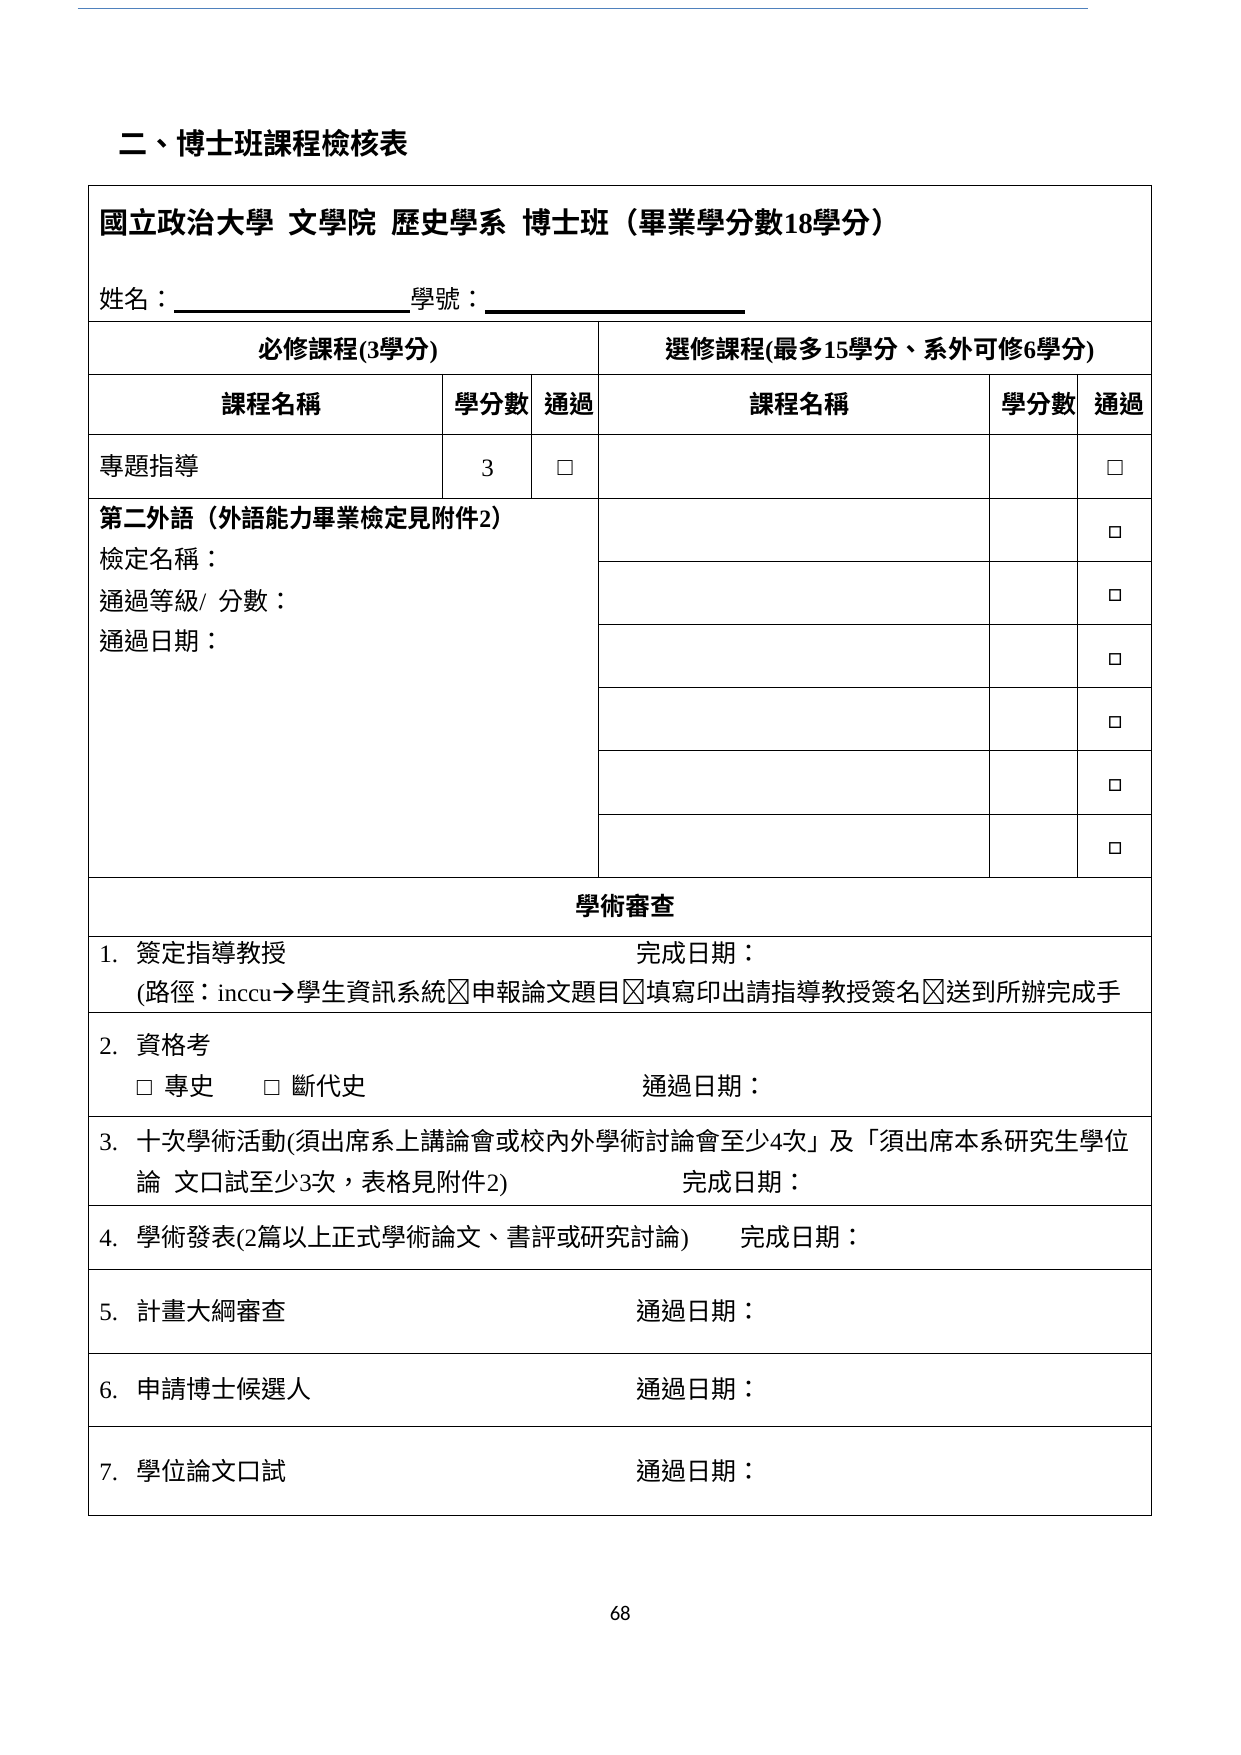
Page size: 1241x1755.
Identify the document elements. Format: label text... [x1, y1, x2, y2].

table_cell 3 [443, 435, 531, 497]
table_cell □ [1078, 499, 1151, 561]
table_cell 選修課程(最多15學分、系外可修6學分) [599, 322, 1151, 374]
table_cell 第二外語（外語能力畢業檢定見附件2） 檢定名稱： 通過等級/ 分數： 通過日期： [89, 499, 598, 877]
table_cell □ [532, 435, 598, 497]
table_cell [599, 625, 989, 687]
table_cell 2. 資格考 □ 專史 □ 斷代史 通過日期： [89, 1013, 1151, 1116]
table_cell 專題指導 [89, 435, 442, 497]
table_cell 6. 申請博士候選人 通過日期： [89, 1354, 1151, 1426]
table_cell [990, 815, 1077, 877]
table_cell [599, 815, 989, 877]
table_cell 4. 學術發表(2篇以上正式學術論文、書評或研究討論) 完成日期： [89, 1206, 1151, 1269]
table_cell [990, 499, 1077, 561]
table_cell [599, 435, 989, 497]
table_cell □ [1078, 815, 1151, 877]
table_cell [599, 499, 989, 561]
table_cell 3. 十次學術活動(須出席系上講論會或校內外學術討論會至少4次」及「須出席本系研究生學位論 文口試至少3次，表格見附件2) 完成日期： [89, 1117, 1151, 1205]
table_cell 課程名稱 [599, 375, 989, 434]
table_cell □ [1078, 625, 1151, 687]
table_cell □ [1078, 688, 1151, 750]
table_cell 7. 學位論文口試 通過日期： [89, 1427, 1151, 1515]
table_cell [599, 688, 989, 750]
table_cell 學分數 [990, 375, 1077, 434]
table_cell 課程名稱 [89, 375, 442, 434]
table_cell □ [1078, 751, 1151, 813]
table_header 國立政治大學 文學院 歷史學系 博士班（畢業學分數18學分） 姓名： 學號： [89, 186, 1151, 321]
table_cell [990, 625, 1077, 687]
table_cell [599, 751, 989, 813]
table_cell 通過 [1078, 375, 1151, 434]
table_cell [990, 562, 1077, 624]
table_cell 5. 計畫大綱審查 通過日期： [89, 1270, 1151, 1352]
table_cell 學術審查 [89, 878, 1151, 936]
table_cell [990, 751, 1077, 813]
table_cell [990, 688, 1077, 750]
subtitle 二、博士班課程檢核表 [118, 120, 1163, 163]
table_cell [990, 435, 1077, 497]
table_cell 必修課程(3學分) [89, 322, 598, 374]
table_cell □ [1078, 435, 1151, 497]
table_cell 通過 [532, 375, 598, 434]
table_cell [599, 562, 989, 624]
table_cell □ [1078, 562, 1151, 624]
table_cell 學分數 [443, 375, 531, 434]
table_cell 1. 簽定指導教授 完成日期： (路徑：inccu學生資訊系統申報論文題目填寫印出請指導教授簽名送到所辦完成手續) [89, 937, 1151, 1012]
